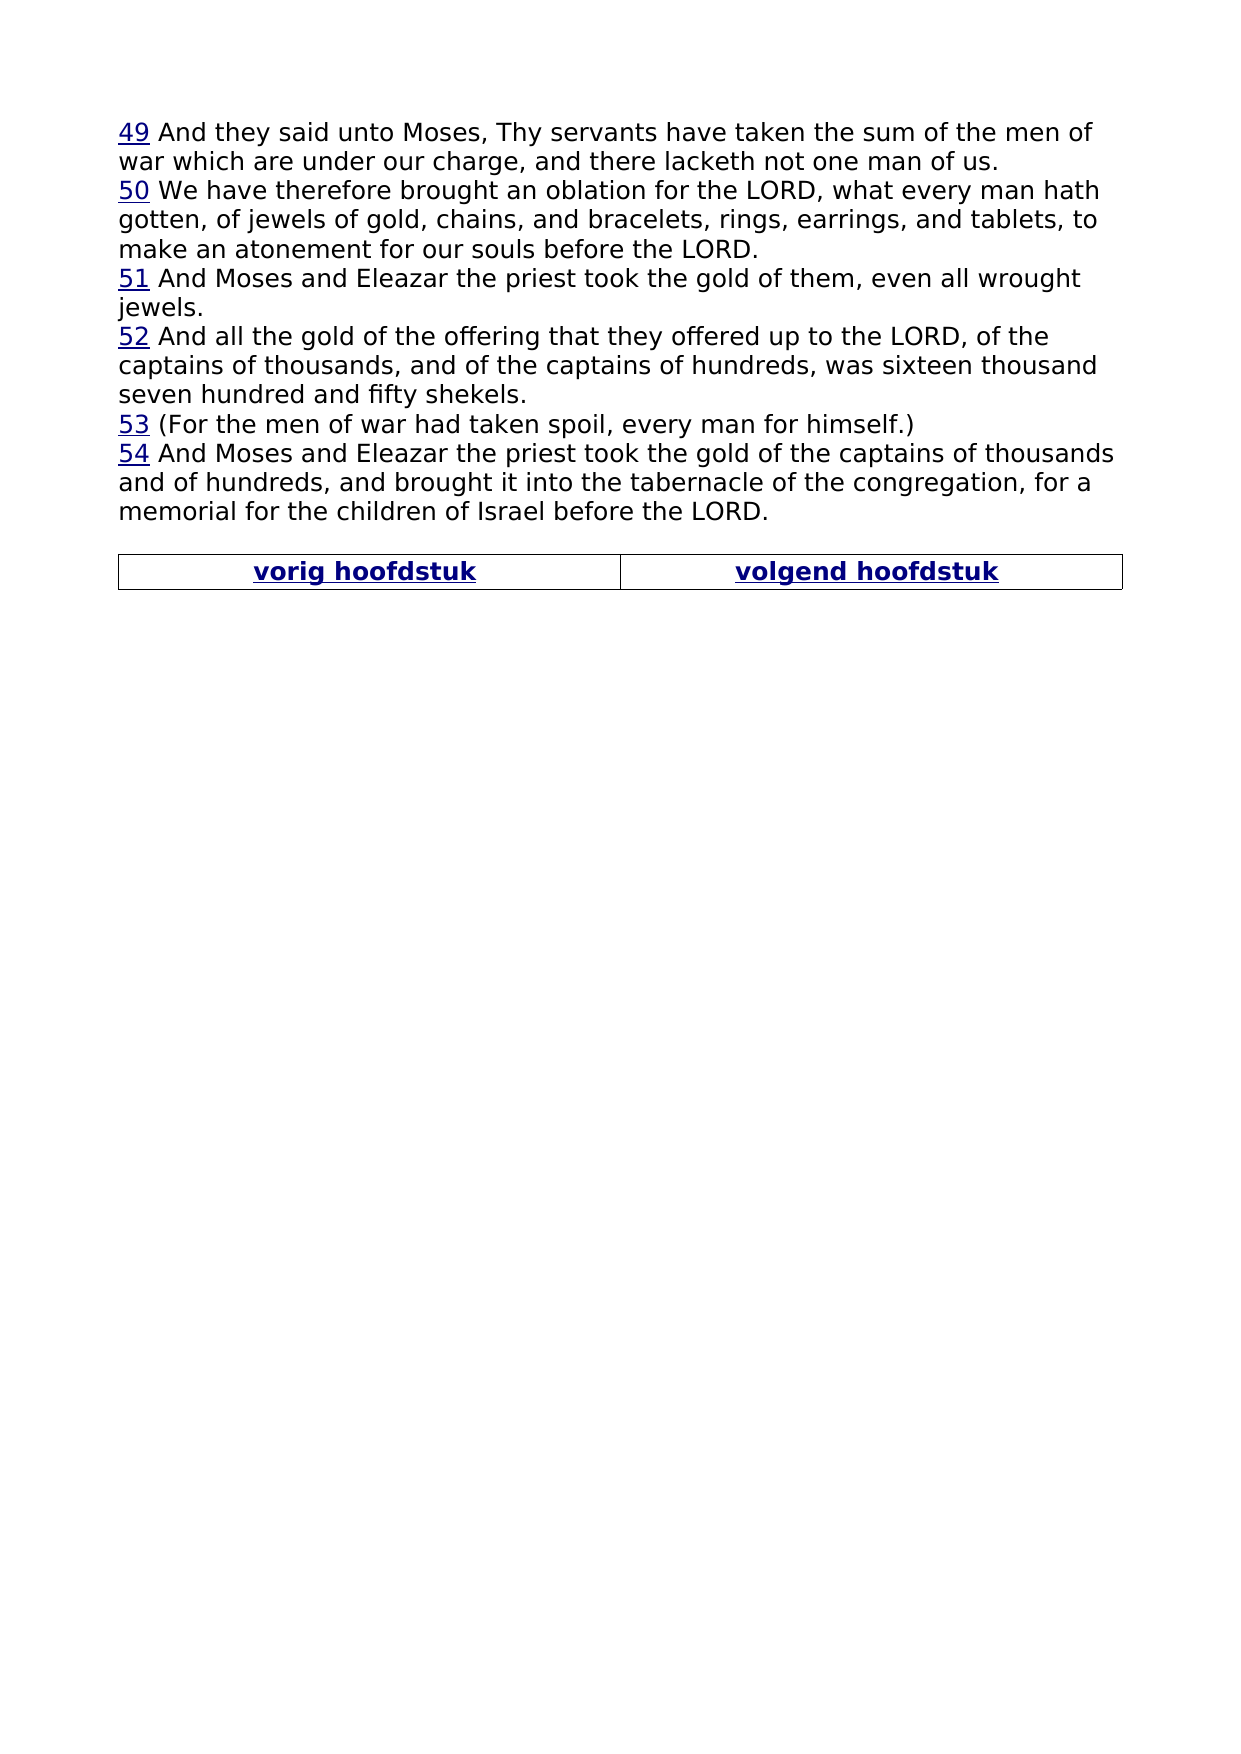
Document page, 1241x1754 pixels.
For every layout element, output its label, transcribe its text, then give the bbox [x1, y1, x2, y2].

table_header vorig hoofdstuk [119, 555, 620, 589]
table_header volgend hoofdstuk [621, 555, 1122, 589]
text 49 And they said unto Moses, Thy servants have taken the sum of the men of war which are under our charge, and there lacketh not one man of us. 50 We have therefore brought an oblation for the LORD, what every man hath gotten, of jewels of gold, chains, and bracelets, rings, earrings, and tablets, to make an atonement for our souls before the LORD. 51 And Moses and Eleazar the priest took the gold of them, even all wrought jewels. 52 And all the gold of the offering that they offered up to the LORD, of the captains of thousands, and of the captains of hundreds, was sixteen thousand seven hundred and fifty shekels. 53 (For the men of war had taken spoil, every man for himself.) 54 And Moses and Eleazar the priest took the gold of the captains of thousands and of hundreds, and brought it into the tabernacle of the congregation, for a memorial for the children of Israel before the LORD. [118, 118, 1122, 526]
